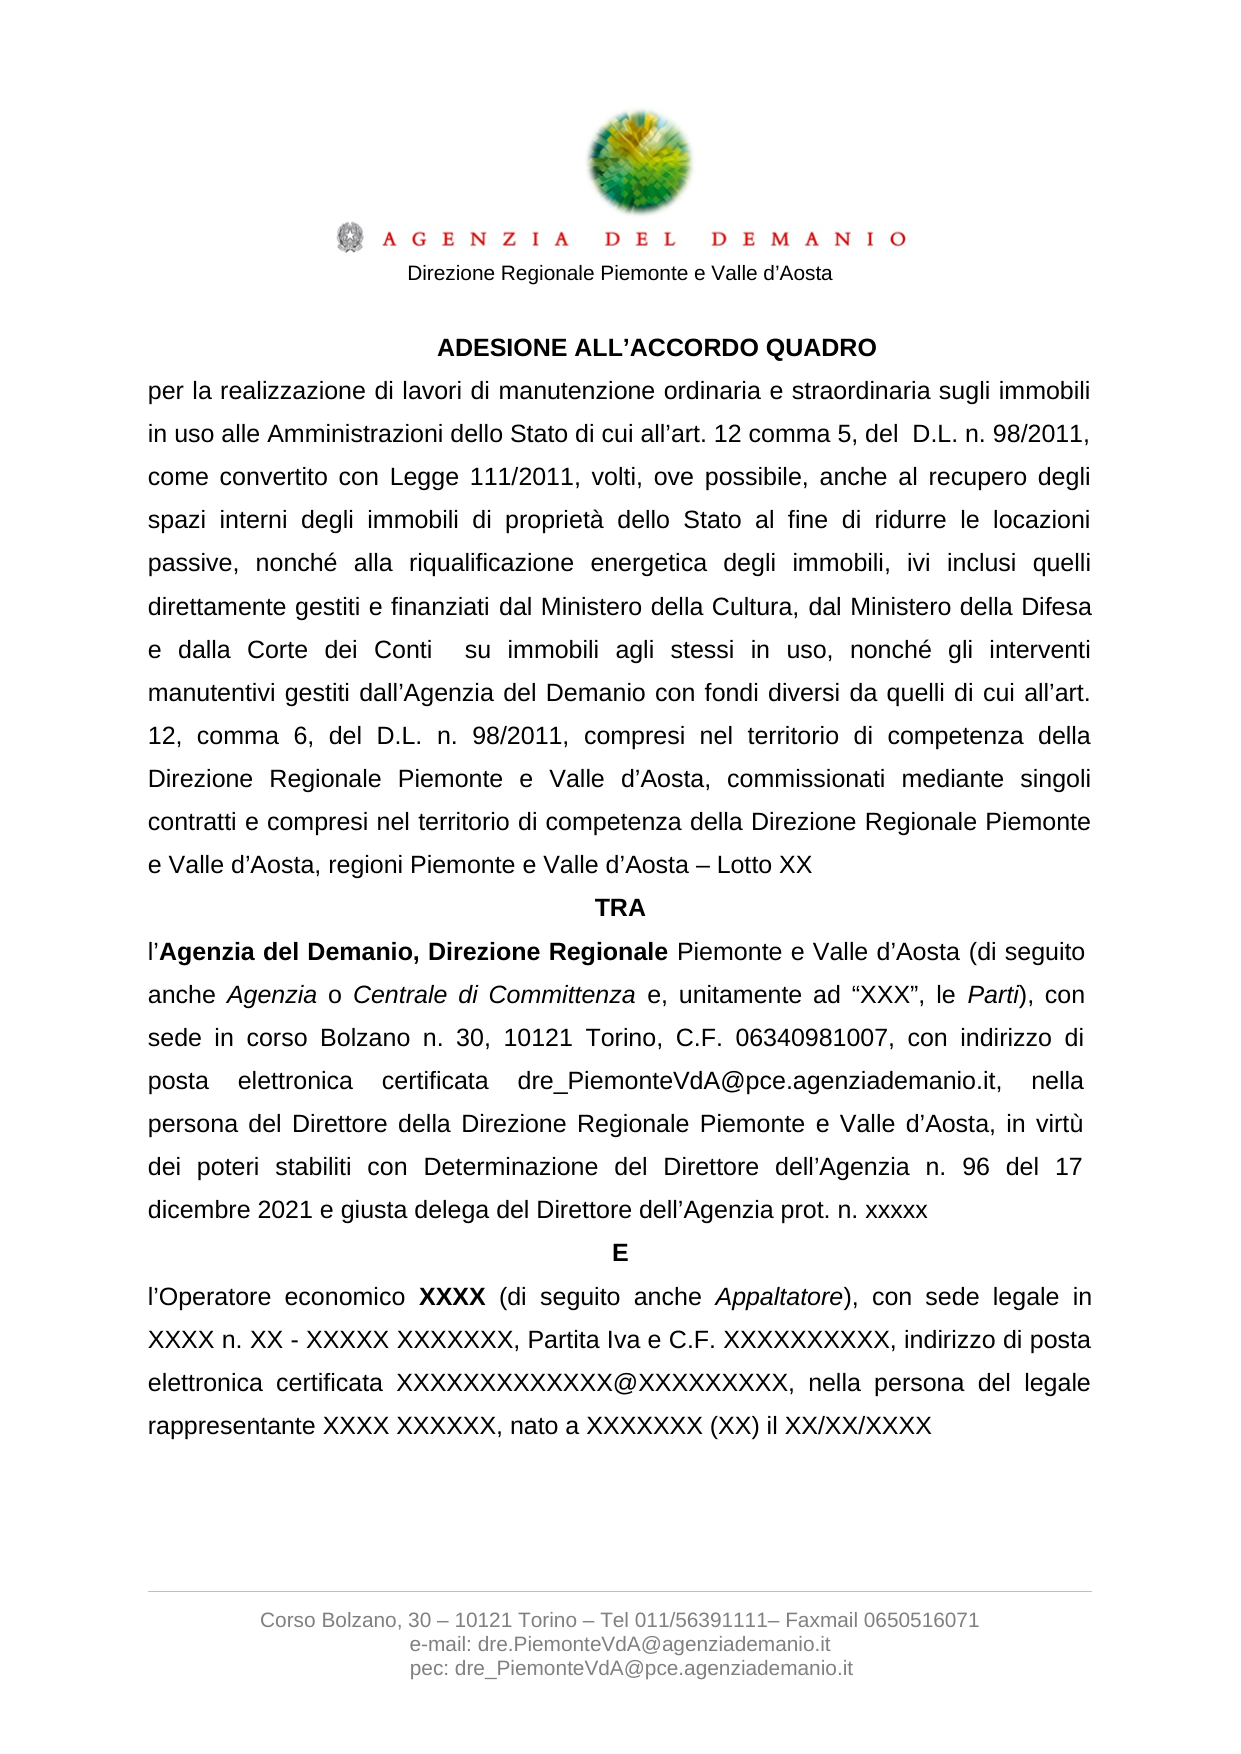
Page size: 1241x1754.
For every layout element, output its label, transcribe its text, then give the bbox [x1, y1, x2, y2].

text ADESIONE ALL’ACCORDO QUADRO [148, 333, 1092, 362]
text TRA [148, 893, 1092, 922]
text l’Operatore economico XXXX (di seguito anche Appaltatore), con sede legale in XXXX n. XX - XXXXX XXXXXXX, Partita Iva e C.F. XXXXXXXXXX, indirizzo di posta elettronica certificata XXXXXXXXXXXXX@XXXXXXXXX, nella persona del legale rappresentante XXXX XXXXXX, nato a XXXXXXX (XX) il XX/XX/XXXX [148, 1282, 1092, 1440]
text l’Agenzia del Demanio, Direzione Regionale Piemonte e Valle d’Aosta (di seguito anche Agenzia o Centrale di Committenza e, unitamente ad “XXX”, le Parti), con sede in corso Bolzano n. 30, 10121 Torino, C.F. 06340981007, con indirizzo di posta elettronica certificata dre_PiemonteVdA@pce.agenziademanio.it, nella persona del Direttore della Direzione Regionale Piemonte e Valle d’Aosta, in virtù dei poteri stabiliti con Determinazione del Direttore dell’Agenzia n. 96 del 17 dicembre 2021 e giusta delega del Direttore dell’Agenzia prot. n. xxxxx [148, 937, 1085, 1224]
text per la realizzazione di lavori di manutenzione ordinaria e straordinaria sugli immobili in uso alle Amministrazioni dello Stato di cui all’art. 12 comma 5, del D.L. n. 98/2011, come convertito con Legge 111/2011, volti, ove possibile, anche al recupero degli spazi interni degli immobili di proprietà dello Stato al fine di ridurre le locazioni passive, nonché alla riqualificazione energetica degli immobili, ivi inclusi quelli direttamente gestiti e finanziati dal Ministero della Cultura, dal Ministero della Difesa e dalla Corte dei Conti su immobili agli stessi in uso, nonché gli interventi manutentivi gestiti dall’Agenzia del Demanio con fondi diversi da quelli di cui all’art. 12, comma 6, del D.L. n. 98/2011, compresi nel territorio di competenza della Direzione Regionale Piemonte e Valle d’Aosta, commissionati mediante singoli contratti e compresi nel territorio di competenza della Direzione Regionale Piemonte e Valle d’Aosta, regioni Piemonte e Valle d’Aosta – Lotto XX [148, 376, 1092, 879]
text E [148, 1238, 1092, 1267]
